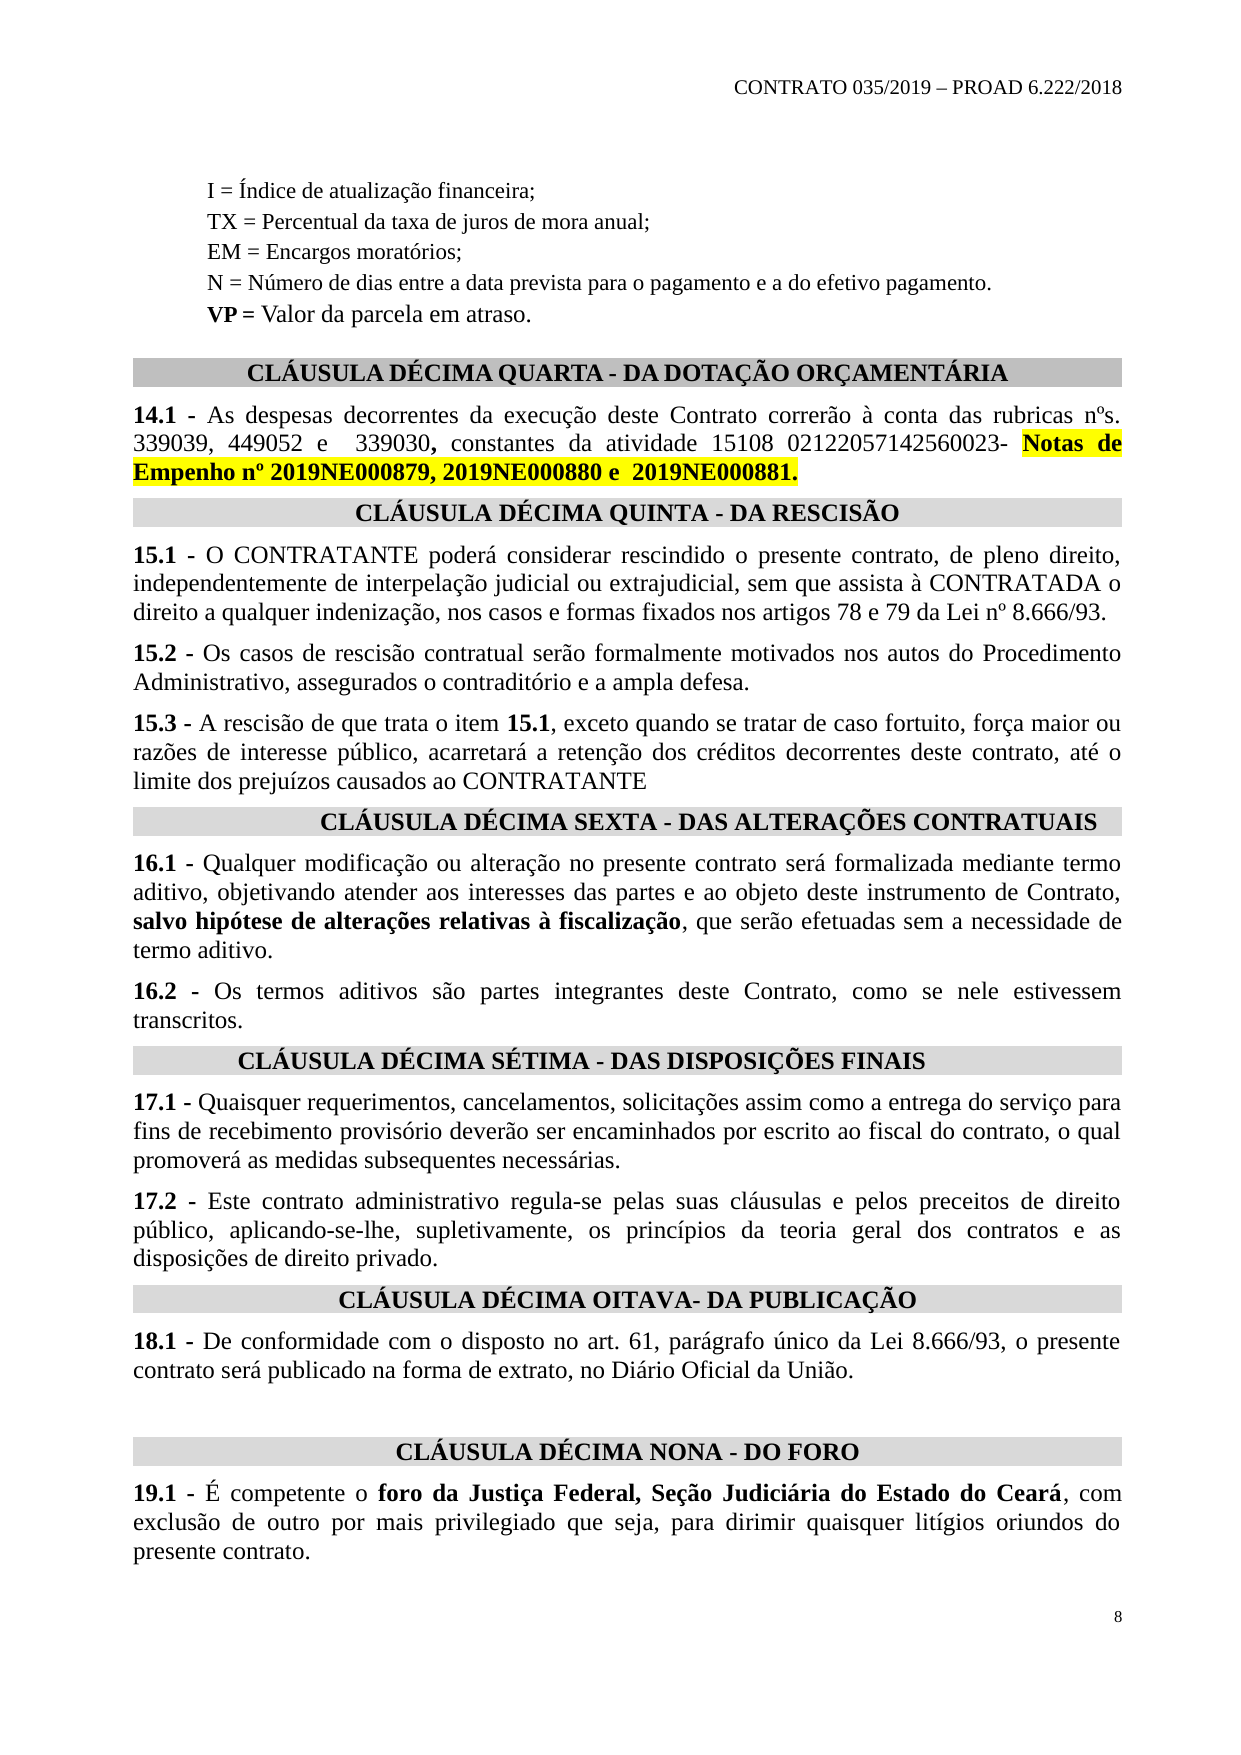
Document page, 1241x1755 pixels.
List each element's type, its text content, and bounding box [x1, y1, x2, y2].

subtitle CLÁUSULA DÉCIMA QUINTA - DA RESCISÃO [133, 498, 1122, 527]
text EM = Encargos moratórios; [207, 238, 1122, 264]
text 17.2 - Este contrato administrativo regula-se pelas suas cláusulas e pelos preceitos de direito público, aplicando-se-lhe, supletivamente, os princípios da teoria geral dos contratos e as disposições de direito privado. [133, 1186, 1122, 1272]
text 14.1 - As despesas decorrentes da execução deste Contrato correrão à conta das rubricas nºs. 339039, 449052 e 339030, constantes da atividade 15108 02122057142560023- Notas de Empenho nº 2019NE000879, 2019NE000880 e 2019NE000881. [133, 400, 1122, 486]
text CLÁUSULA DÉCIMA QUARTA - DA DOTAÇÃO ORÇAMENTÁRIA [133, 358, 1122, 387]
text CLÁUSULA DÉCIMA SÉTIMA - DAS DISPOSIÇÕES FINAIS [133, 1046, 1122, 1075]
text 15.2 - Os casos de rescisão contratual serão formalmente motivados nos autos do Procedimento Administrativo, assegurados o contraditório e a ampla defesa. [133, 638, 1122, 696]
text N = Número de dias entre a data prevista para o pagamento e a do efetivo pagamento. [207, 269, 1122, 295]
text 19.1 - É competente o foro da Justiça Federal, Seção Judiciária do Estado do Ceará, com exclusão de outro por mais privilegiado que seja, para dirimir quaisquer litígios oriundos do presente contrato. [133, 1478, 1122, 1565]
text 15.3 - A rescisão de que trata o item 15.1, exceto quando se tratar de caso fortuito, força maior ou razões de interesse público, acarretará a retenção dos créditos decorrentes deste contrato, até o limite dos prejuízos causados ao CONTRATANTE [133, 708, 1122, 795]
text 16.1 - Qualquer modificação ou alteração no presente contrato será formalizada mediante termo aditivo, objetivando atender aos interesses das partes e ao objeto deste instrumento de Contrato, salvo hipótese de alterações relativas à fiscalização, que serão efetuadas sem a necessidade de termo aditivo. [133, 848, 1122, 963]
text 18.1 - De conformidade com o disposto no art. 61, parágrafo único da Lei 8.666/93, o presente contrato será publicado na forma de extrato, no Diário Oficial da União. [133, 1326, 1122, 1383]
text TX = Percentual da taxa de juros de mora anual; [207, 208, 1122, 234]
text 15.1 - O CONTRATANTE poderá considerar rescindido o presente contrato, de pleno direito, independentemente de interpelação judicial ou extrajudicial, sem que assista à CONTRATADA o direito a qualquer indenização, nos casos e formas fixados nos artigos 78 e 79 da Lei nº 8.666/93. [133, 540, 1122, 626]
text CLÁUSULA DÉCIMA OITAVA- DA PUBLICAÇÃO [133, 1285, 1122, 1313]
text 17.1 - Quaisquer requerimentos, cancelamentos, solicitações assim como a entrega do serviço para fins de recebimento provisório deverão ser encaminhados por escrito ao fiscal do contrato, o qual promoverá as medidas subsequentes necessárias. [133, 1087, 1122, 1173]
subtitle CLÁUSULA DÉCIMA SEXTA - DAS ALTERAÇÕES CONTRATUAIS [133, 807, 1122, 836]
text CLÁUSULA DÉCIMA NONA - DO FORO [133, 1437, 1122, 1466]
text 16.2 - Os termos aditivos são partes integrantes deste Contrato, como se nele estivessem transcritos. [133, 976, 1122, 1033]
text VP = Valor da parcela em atraso. [207, 299, 1122, 328]
text I = Índice de atualização financeira; [207, 177, 1122, 203]
